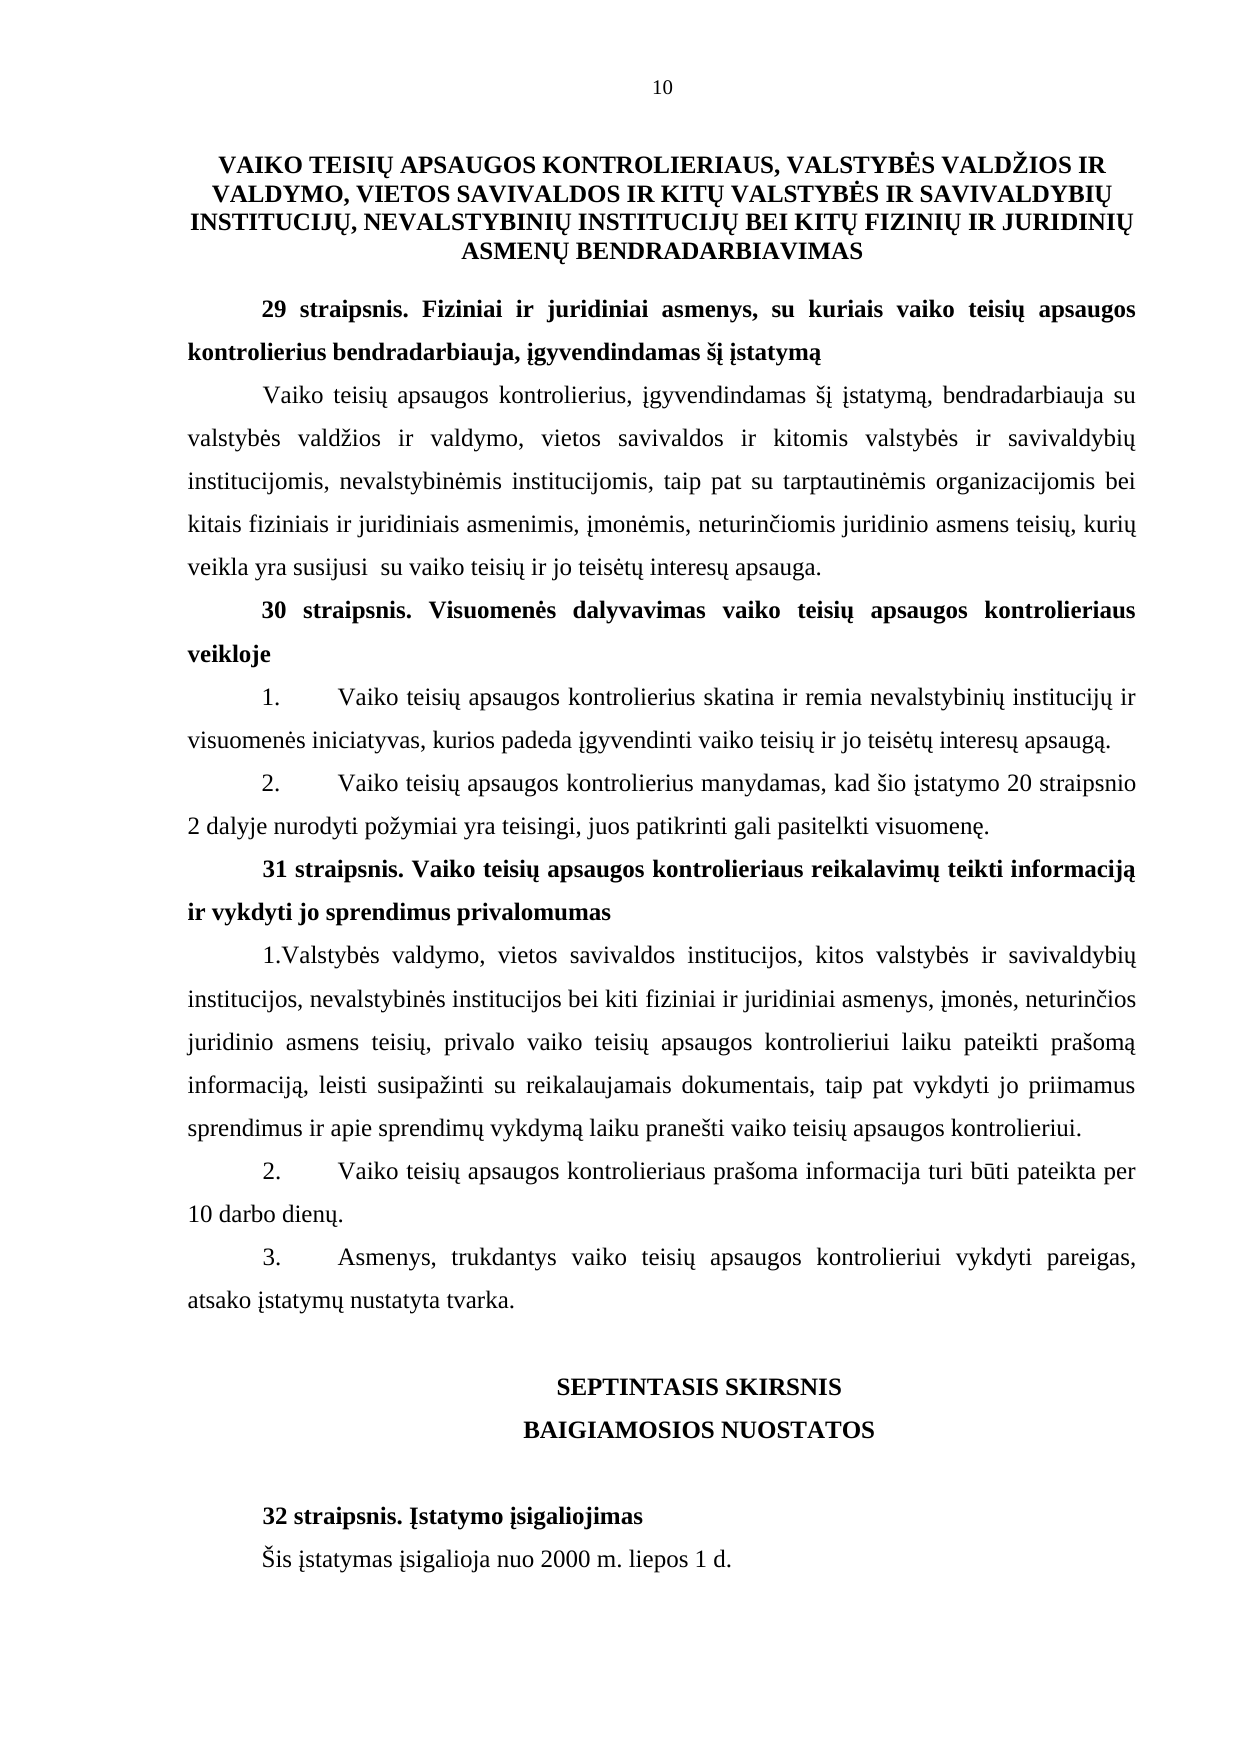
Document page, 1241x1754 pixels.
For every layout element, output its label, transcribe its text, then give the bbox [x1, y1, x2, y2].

text 32 straipsnis. Įstatymo įsigaliojimas [187, 1501, 1137, 1530]
text Vaiko teisių apsaugos kontrolierius, įgyvendindamas šį įstatymą, bendradarbiauja su valstybės valdžios ir valdymo, vietos savivaldos ir kitomis valstybės ir savivaldybių institucijomis, nevalstybinėmis institucijomis, taip pat su tarptautinėmis organizacijomis bei kitais fiziniais ir juridiniais asmenimis, įmonėmis, neturinčiomis juridinio asmens teisių, kurių veikla yra susijusi su vaiko teisių ir jo teisėtų interesų apsauga. [187, 380, 1137, 581]
text 30 straipsnis. Visuomenės dalyvavimas vaiko teisių apsaugos kontrolieriaus veikloje [187, 596, 1137, 667]
text VAIKO TEISIŲ APSAUGOS KONTROLIERIAUS, VALSTYBĖS VALDŽIOS IR VALDYMO, VIETOS SAVIVALDOS IR KITŲ VALSTYBĖS IR SAVIVALDYBIŲ INSTITUCIJŲ, NEVALSTYBINIŲ INSTITUCIJŲ BEI KITŲ FIZINIŲ IR JURIDINIŲ ASMENŲ BENDRADARBIAVIMAS [187, 150, 1137, 265]
text 2. Vaiko teisių apsaugos kontrolierius manydamas, kad šio įstatymo 20 straipsnio 2 dalyje nurodyti požymiai yra teisingi, juos patikrinti gali pasitelkti visuomenę. [187, 768, 1137, 840]
text SEPTINTASIS SKIRSNIS [187, 1372, 1137, 1401]
text 2. Vaiko teisių apsaugos kontrolieriaus prašoma informacija turi būti pateikta per 10 darbo dienų. [187, 1156, 1137, 1228]
text 3. Asmenys, trukdantys vaiko teisių apsaugos kontrolieriui vykdyti pareigas, atsako įstatymų nustatyta tvarka. [187, 1242, 1137, 1314]
text 1. Vaiko teisių apsaugos kontrolierius skatina ir remia nevalstybinių institucijų ir visuomenės iniciatyvas, kurios padeda įgyvendinti vaiko teisių ir jo teisėtų interesų apsaugą. [187, 682, 1137, 754]
text 1.Valstybės valdymo, vietos savivaldos institucijos, kitos valstybės ir savivaldybių institucijos, nevalstybinės institucijos bei kiti fiziniai ir juridiniai asmenys, įmonės, neturinčios juridinio asmens teisių, privalo vaiko teisių apsaugos kontrolieriui laiku pateikti prašomą informaciją, leisti susipažinti su reikalaujamais dokumentais, taip pat vykdyti jo priimamus sprendimus ir apie sprendimų vykdymą laiku pranešti vaiko teisių apsaugos kontrolieriui. [187, 941, 1137, 1142]
text Šis įstatymas įsigalioja nuo 2000 m. liepos 1 d. [187, 1544, 1137, 1573]
text BAIGIAMOSIOS NUOSTATOS [187, 1415, 1137, 1444]
text 29 straipsnis. Fiziniai ir juridiniai asmenys, su kuriais vaiko teisių apsaugos kontrolierius bendradarbiauja, įgyvendindamas šį įstatymą [187, 294, 1137, 366]
text 31 straipsnis. Vaiko teisių apsaugos kontrolieriaus reikalavimų teikti informaciją ir vykdyti jo sprendimus privalomumas [187, 854, 1137, 926]
